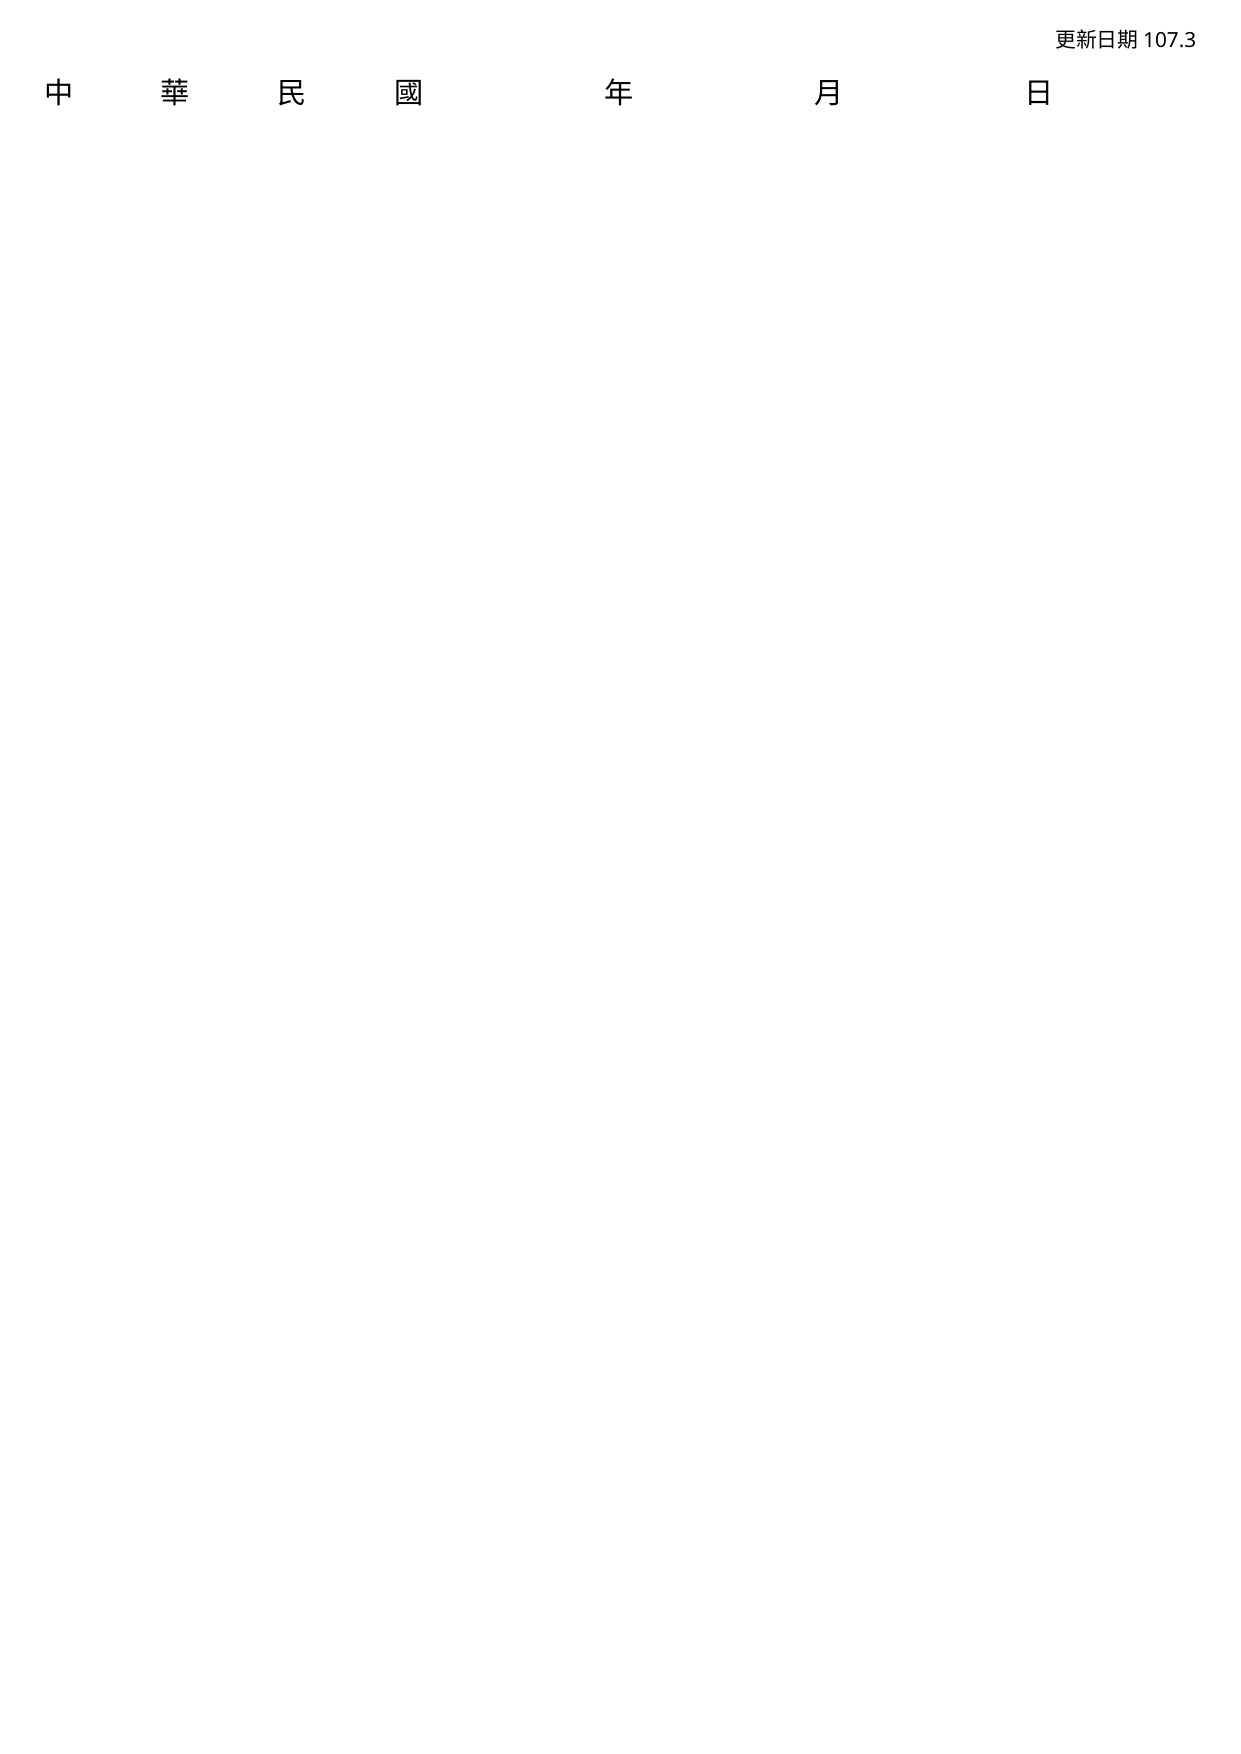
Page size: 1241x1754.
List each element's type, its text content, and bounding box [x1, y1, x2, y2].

text 中 華 民 國 年 月 日 [44, 53, 1196, 128]
